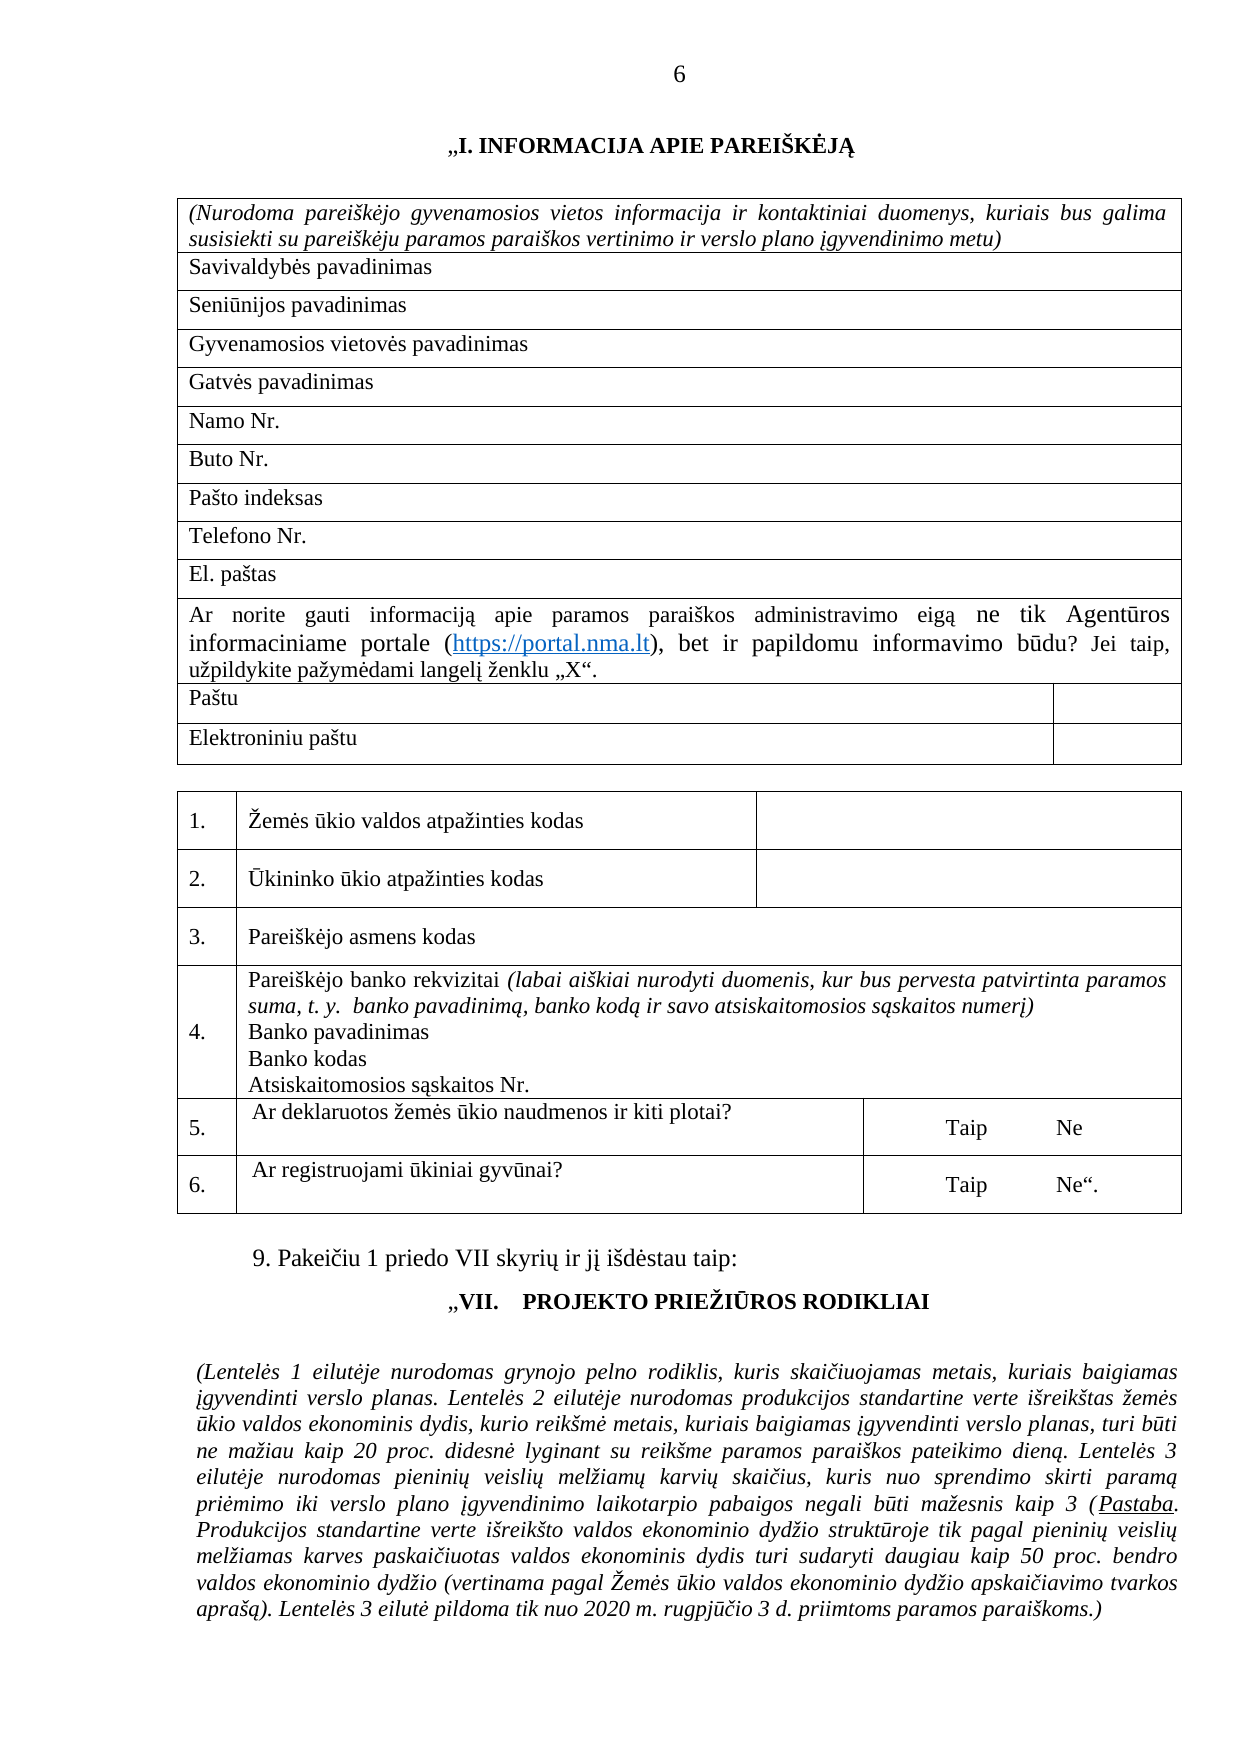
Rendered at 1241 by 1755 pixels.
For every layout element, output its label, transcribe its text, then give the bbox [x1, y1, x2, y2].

table_cell 1. [178, 792, 236, 849]
table_cell [1054, 684, 1181, 723]
table_cell [757, 792, 1181, 849]
table_cell 5. [178, 1099, 236, 1155]
table_header (Nurodoma pareiškėjo gyvenamosios vietos informacija ir kontaktiniai duomenys, kuriais bus galima susisiekti su pareiškėju paramos paraiškos vertinimo ir verslo plano įgyvendinimo metu) [178, 199, 1181, 252]
text (Lentelės 1 eilutėje nurodomas grynojo pelno rodiklis, kuris skaičiuojamas metais, kuriais baigiamas įgyvendinti verslo planas. Lentelės 2 eilutėje nurodomas produkcijos standartine verte išreikštas žemės ūkio valdos ekonominis dydis, kurio reikšmė metais, kuriais baigiamas įgyvendinti verslo planas, turi būti ne mažiau kaip 20 proc. didesnė lyginant su reikšme paramos paraiškos pateikimo dieną. Lentelės 3 eilutėje nurodomas pieninių veislių melžiamų karvių skaičius, kuris nuo sprendimo skirti paramą priėmimo iki verslo plano įgyvendinimo laikotarpio pabaigos negali būti mažesnis kaip 3 (Pastaba. Produkcijos standartine verte išreikšto valdos ekonominio dydžio struktūroje tik pagal pieninių veislių melžiamas karves paskaičiuotas valdos ekonominis dydis turi sudaryti daugiau kaip 50 proc. bendro valdos ekonominio dydžio (vertinama pagal Žemės ūkio valdos ekonominio dydžio apskaičiavimo tvarkos aprašą). Lentelės 3 eilutė pildoma tik nuo 2020 m. rugpjūčio 3 d. priimtoms paramos paraiškoms.) [196, 1358, 1181, 1621]
table_cell Savivaldybės pavadinimas [178, 253, 1181, 290]
table_cell Ar registruojami ūkiniai gyvūnai? [237, 1156, 863, 1213]
table_cell Pašto indeksas [178, 484, 1181, 521]
table_cell Taip Ne“. [864, 1156, 1181, 1213]
table_cell Ūkininko ūkio atpažinties kodas [237, 850, 756, 907]
table_cell 4. [178, 966, 236, 1097]
table_cell Namo Nr. [178, 407, 1181, 444]
text „I. INFORMACIJA APIE PAREIŠKĖJĄ [121, 130, 1181, 159]
table_cell El. paštas [178, 560, 1181, 598]
table_cell 3. [178, 908, 236, 964]
table_cell Pareiškėjo banko rekvizitai (labai aiškiai nurodyti duomenis, kur bus pervesta patvirtinta paramos suma, t. y. banko pavadinimą, banko kodą ir savo atsiskaitomosios sąskaitos numerį) Banko pavadinimas Banko kodas Atsiskaitomosios sąskaitos Nr. [237, 966, 1181, 1097]
table_cell Žemės ūkio valdos atpažinties kodas [237, 792, 756, 849]
table_cell Telefono Nr. [178, 522, 1181, 559]
table_cell Ar norite gauti informaciją apie paramos paraiškos administravimo eigą ne tik Agentūros informaciniame portale (https://portal.nma.lt), bet ir papildomu informavimo būdu? Jei taip, užpildykite pažymėdami langelį ženklu „X“. [178, 599, 1181, 683]
table_cell [757, 850, 1181, 907]
table_cell Gatvės pavadinimas [178, 368, 1181, 406]
table_cell Taip Ne [864, 1099, 1181, 1155]
table_cell Buto Nr. [178, 445, 1181, 482]
text „VII. Projekto priežiūros rodikliai [196, 1286, 1181, 1315]
table_cell Elektroniniu paštu [178, 724, 1053, 764]
table_cell Paštu [178, 684, 1053, 723]
table_cell [1054, 724, 1181, 764]
table_cell 6. [178, 1156, 236, 1213]
table_cell [177, 765, 1181, 791]
table_cell Pareiškėjo asmens kodas [237, 908, 1181, 964]
table_cell 2. [178, 850, 236, 907]
table_cell Gyvenamosios vietovės pavadinimas [178, 330, 1181, 367]
table_cell Seniūnijos pavadinimas [178, 291, 1181, 329]
table_cell Ar deklaruotos žemės ūkio naudmenos ir kiti plotai? [237, 1099, 863, 1155]
text 9. Pakeičiu 1 priedo VII skyrių ir jį išdėstau taip: [177, 1243, 1181, 1272]
